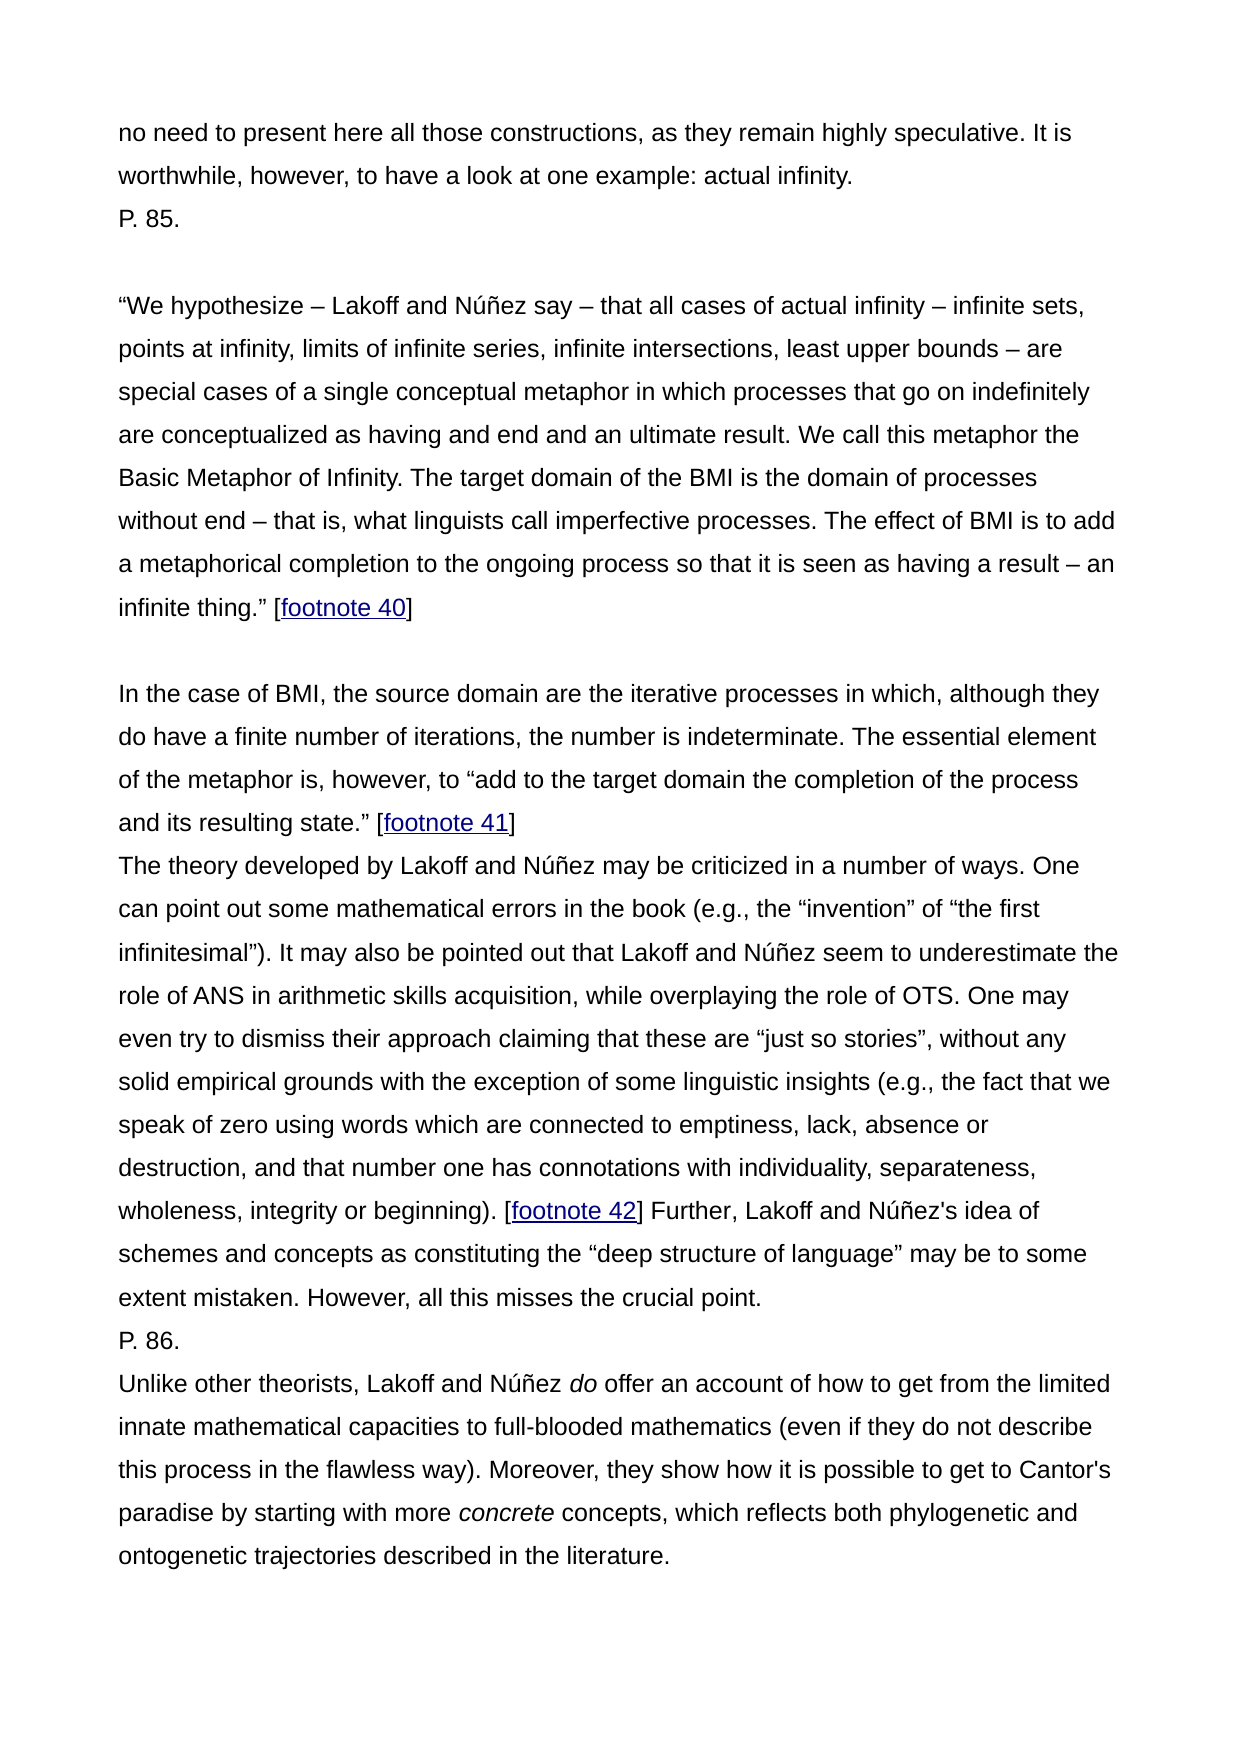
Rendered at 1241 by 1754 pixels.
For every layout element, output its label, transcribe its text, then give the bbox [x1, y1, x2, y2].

text “We hypothesize – Lakoff and Núñez say – that all cases of actual infinity – infinite sets, points at infinity, limits of infinite series, infinite intersections, least upper bounds – are special cases of a single conceptual metaphor in which processes that go on indefinitely are conceptualized as having and end and an ultimate result. We call this metaphor the Basic Metaphor of Infinity. The target domain of the BMI is the domain of processes without end – that is, what linguists call imperfective processes. The effect of BMI is to add a metaphorical completion to the ongoing process so that it is seen as having a result – an infinite thing.” [footnote 40] [118, 291, 1122, 621]
text Unlike other theorists, Lakoff and Núñez do offer an account of how to get from the limited innate mathematical capacities to full-blooded mathematics (even if they do not describe this process in the flawless way). Moreover, they show how it is possible to get to Cantor's paradise by starting with more concrete concepts, which reflects both phylogenetic and ontogenetic trajectories described in the literature. [118, 1369, 1122, 1570]
text P. 86. [118, 1326, 1122, 1354]
text The theory developed by Lakoff and Núñez may be criticized in a number of ways. One can point out some mathematical errors in the book (e.g., the “invention” of “the first infinitesimal”). It may also be pointed out that Lakoff and Núñez seem to underestimate the role of ANS in arithmetic skills acquisition, while overplaying the role of OTS. One may even try to dismiss their approach claiming that these are “just so stories”, without any solid empirical grounds with the exception of some linguistic insights (e.g., the fact that we speak of zero using words which are connected to emptiness, lack, absence or destruction, and that number one has connotations with individuality, separateness, wholeness, integrity or beginning). [footnote 42] Further, Lakoff and Núñez's idea of schemes and concepts as constituting the “deep structure of language” may be to some extent mistaken. However, all this misses the crucial point. [118, 851, 1122, 1311]
text P. 85. [118, 204, 1122, 233]
text In the case of BMI, the source domain are the iterative processes in which, although they do have a finite number of iterations, the number is indeterminate. The essential element of the metaphor is, however, to “add to the target domain the completion of the process and its resulting state.” [footnote 41] [118, 679, 1122, 837]
text no need to present here all those constructions, as they remain highly speculative. It is worthwhile, however, to have a look at one example: actual infinity. [118, 118, 1122, 190]
